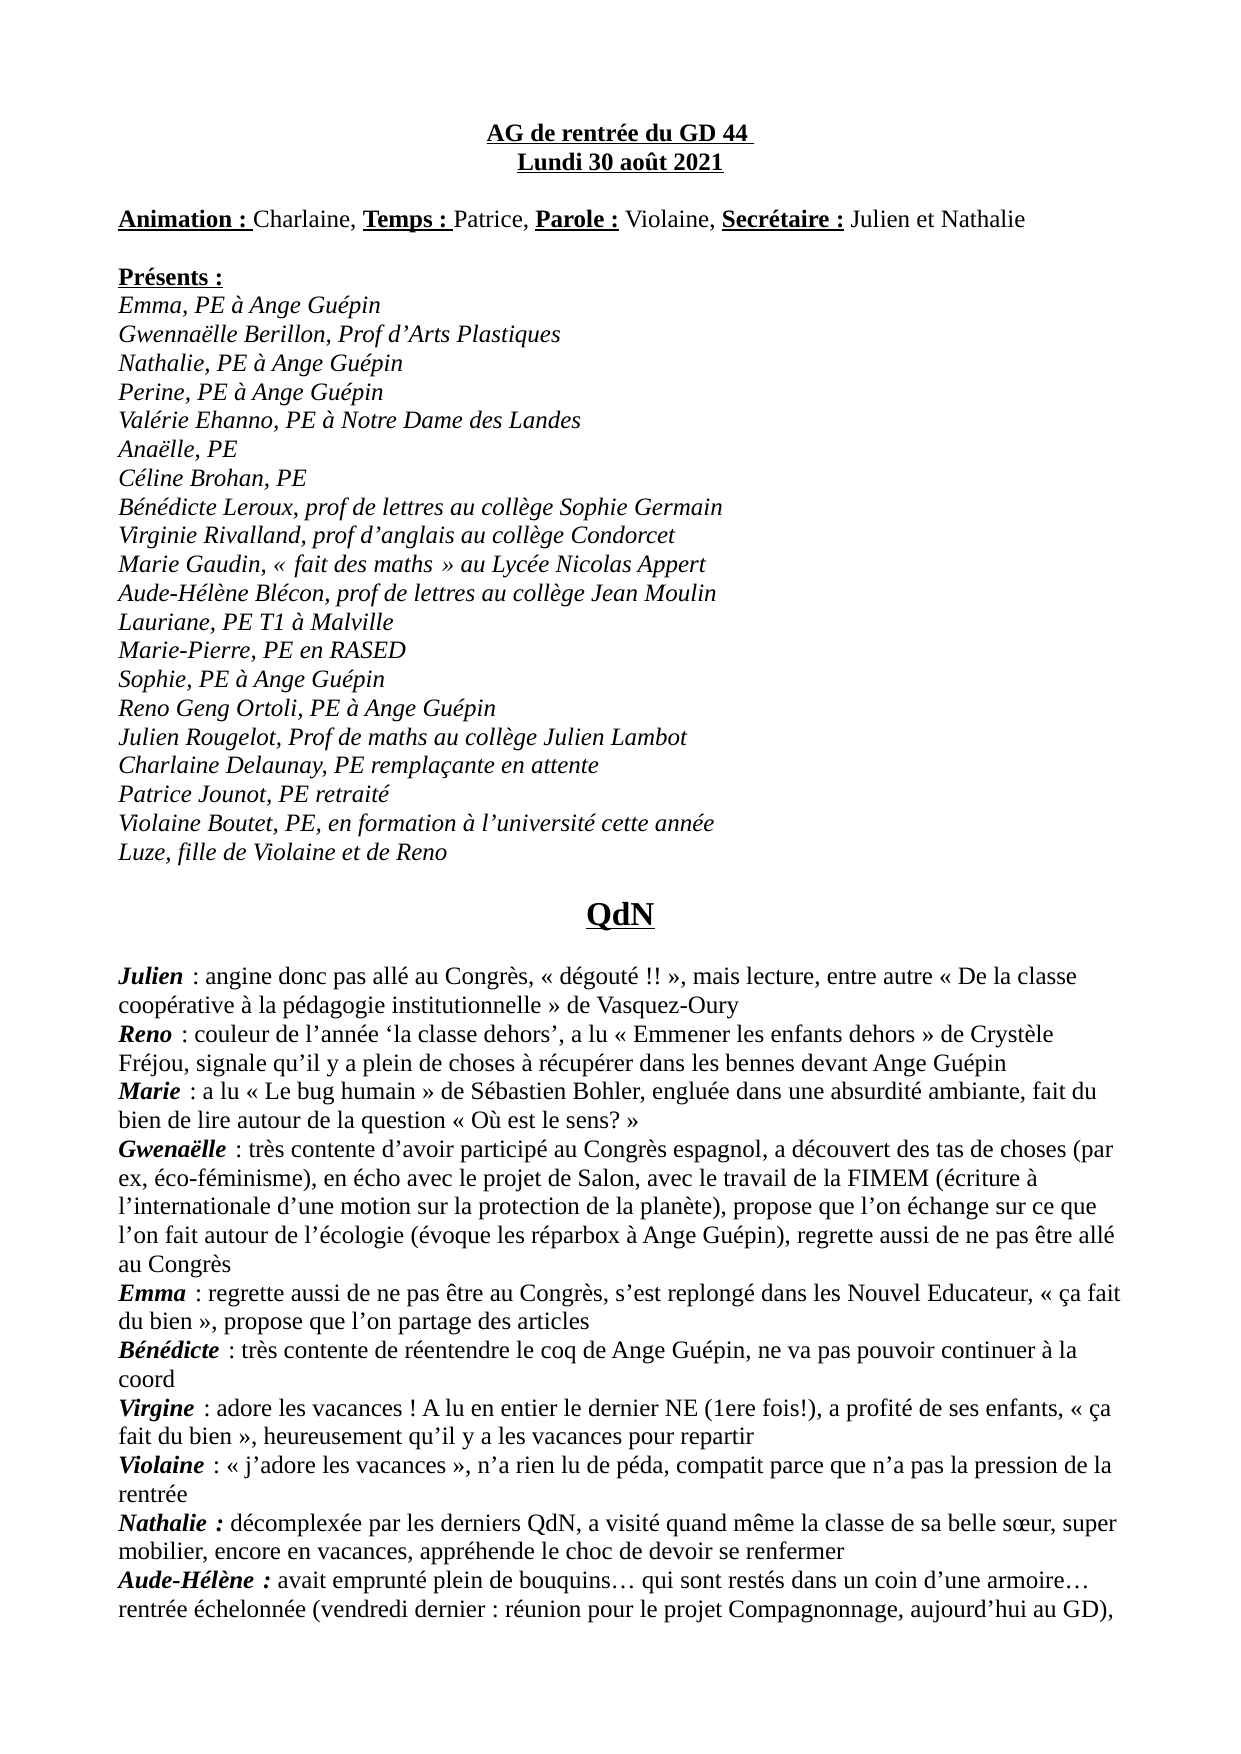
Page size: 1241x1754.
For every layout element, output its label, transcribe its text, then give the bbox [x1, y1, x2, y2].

text Valérie Ehanno, PE à Notre Dame des Landes [118, 406, 1122, 434]
text Luze, fille de Violaine et de Reno [118, 837, 1122, 866]
text Lundi 30 août 2021 [118, 147, 1122, 176]
text Animation : Charlaine, Temps : Patrice, Parole : Violaine, Secrétaire : Julien et Nathalie [118, 204, 1122, 233]
text Virginie Rivalland, prof d’anglais au collège Condorcet [118, 521, 1122, 549]
text Gwennaëlle Berillon, Prof d’Arts Plastiques [118, 319, 1122, 348]
text Lauriane, PE T1 à Malville [118, 607, 1122, 636]
text Aude-Hélène : avait emprunté plein de bouquins… qui sont restés dans un coin d’une armoire… rentrée échelonnée (vendredi dernier : réunion pour le projet Compagnonnage, aujourd’hui au GD), [118, 1565, 1122, 1623]
text Présents : [118, 262, 1122, 291]
text Patrice Jounot, PE retraité [118, 779, 1122, 808]
text Virgine : adore les vacances ! A lu en entier le dernier NE (1ere fois!), a profité de ses enfants, « ça fait du bien », heureusement qu’il y a les vacances pour repartir [118, 1393, 1122, 1450]
text Anaëlle, PE [118, 434, 1122, 463]
text Bénédicte : très contente de réentendre le coq de Ange Guépin, ne va pas pouvoir continuer à la coord [118, 1335, 1122, 1393]
text Julien Rougelot, Prof de maths au collège Julien Lambot [118, 722, 1122, 751]
text Marie Gaudin, « fait des maths » au Lycée Nicolas Appert [118, 549, 1122, 578]
text Bénédicte Leroux, prof de lettres au collège Sophie Germain [118, 492, 1122, 521]
text Violaine : « j’adore les vacances », n’a rien lu de péda, compatit parce que n’a pas la pression de la rentrée [118, 1450, 1122, 1508]
text Emma : regrette aussi de ne pas être au Congrès, s’est replongé dans les Nouvel Educateur, « ça fait du bien », propose que l’on partage des articles [118, 1278, 1122, 1335]
text Sophie, PE à Ange Guépin [118, 664, 1122, 693]
text Julien : angine donc pas allé au Congrès, « dégouté !! », mais lecture, entre autre « De la classe coopérative à la pédagogie institutionnelle » de Vasquez-Oury [118, 961, 1122, 1019]
text Aude-Hélène Blécon, prof de lettres au collège Jean Moulin [118, 578, 1122, 607]
text Marie : a lu « Le bug humain » de Sébastien Bohler, engluée dans une absurdité ambiante, fait du bien de lire autour de la question « Où est le sens? » [118, 1076, 1122, 1134]
text Nathalie, PE à Ange Guépin [118, 348, 1122, 377]
text Emma, PE à Ange Guépin [118, 291, 1122, 319]
text Gwenaëlle : très contente d’avoir participé au Congrès espagnol, a découvert des tas de choses (par ex, éco-féminisme), en écho avec le projet de Salon, avec le travail de la FIMEM (écriture à l’internationale d’une motion sur la protection de la planète), propose que l’on échange sur ce que l’on fait autour de l’écologie (évoque les réparbox à Ange Guépin), regrette aussi de ne pas être allé au Congrès [118, 1134, 1122, 1278]
text Violaine Boutet, PE, en formation à l’université cette année [118, 808, 1122, 837]
text Charlaine Delaunay, PE remplaçante en attente [118, 751, 1122, 779]
text Perine, PE à Ange Guépin [118, 377, 1122, 406]
text Céline Brohan, PE [118, 463, 1122, 492]
text AG de rentrée du GD 44 [118, 118, 1122, 147]
text Marie-Pierre, PE en RASED [118, 636, 1122, 664]
text Reno Geng Ortoli, PE à Ange Guépin [118, 693, 1122, 722]
text Nathalie : décomplexée par les derniers QdN, a visité quand même la classe de sa belle sœur, super mobilier, encore en vacances, appréhende le choc de devoir se renfermer [118, 1508, 1122, 1565]
text Reno : couleur de l’année ‘la classe dehors’, a lu « Emmener les enfants dehors » de Crystèle Fréjou, signale qu’il y a plein de choses à récupérer dans les bennes devant Ange Guépin [118, 1019, 1122, 1076]
text QdN [118, 894, 1122, 933]
